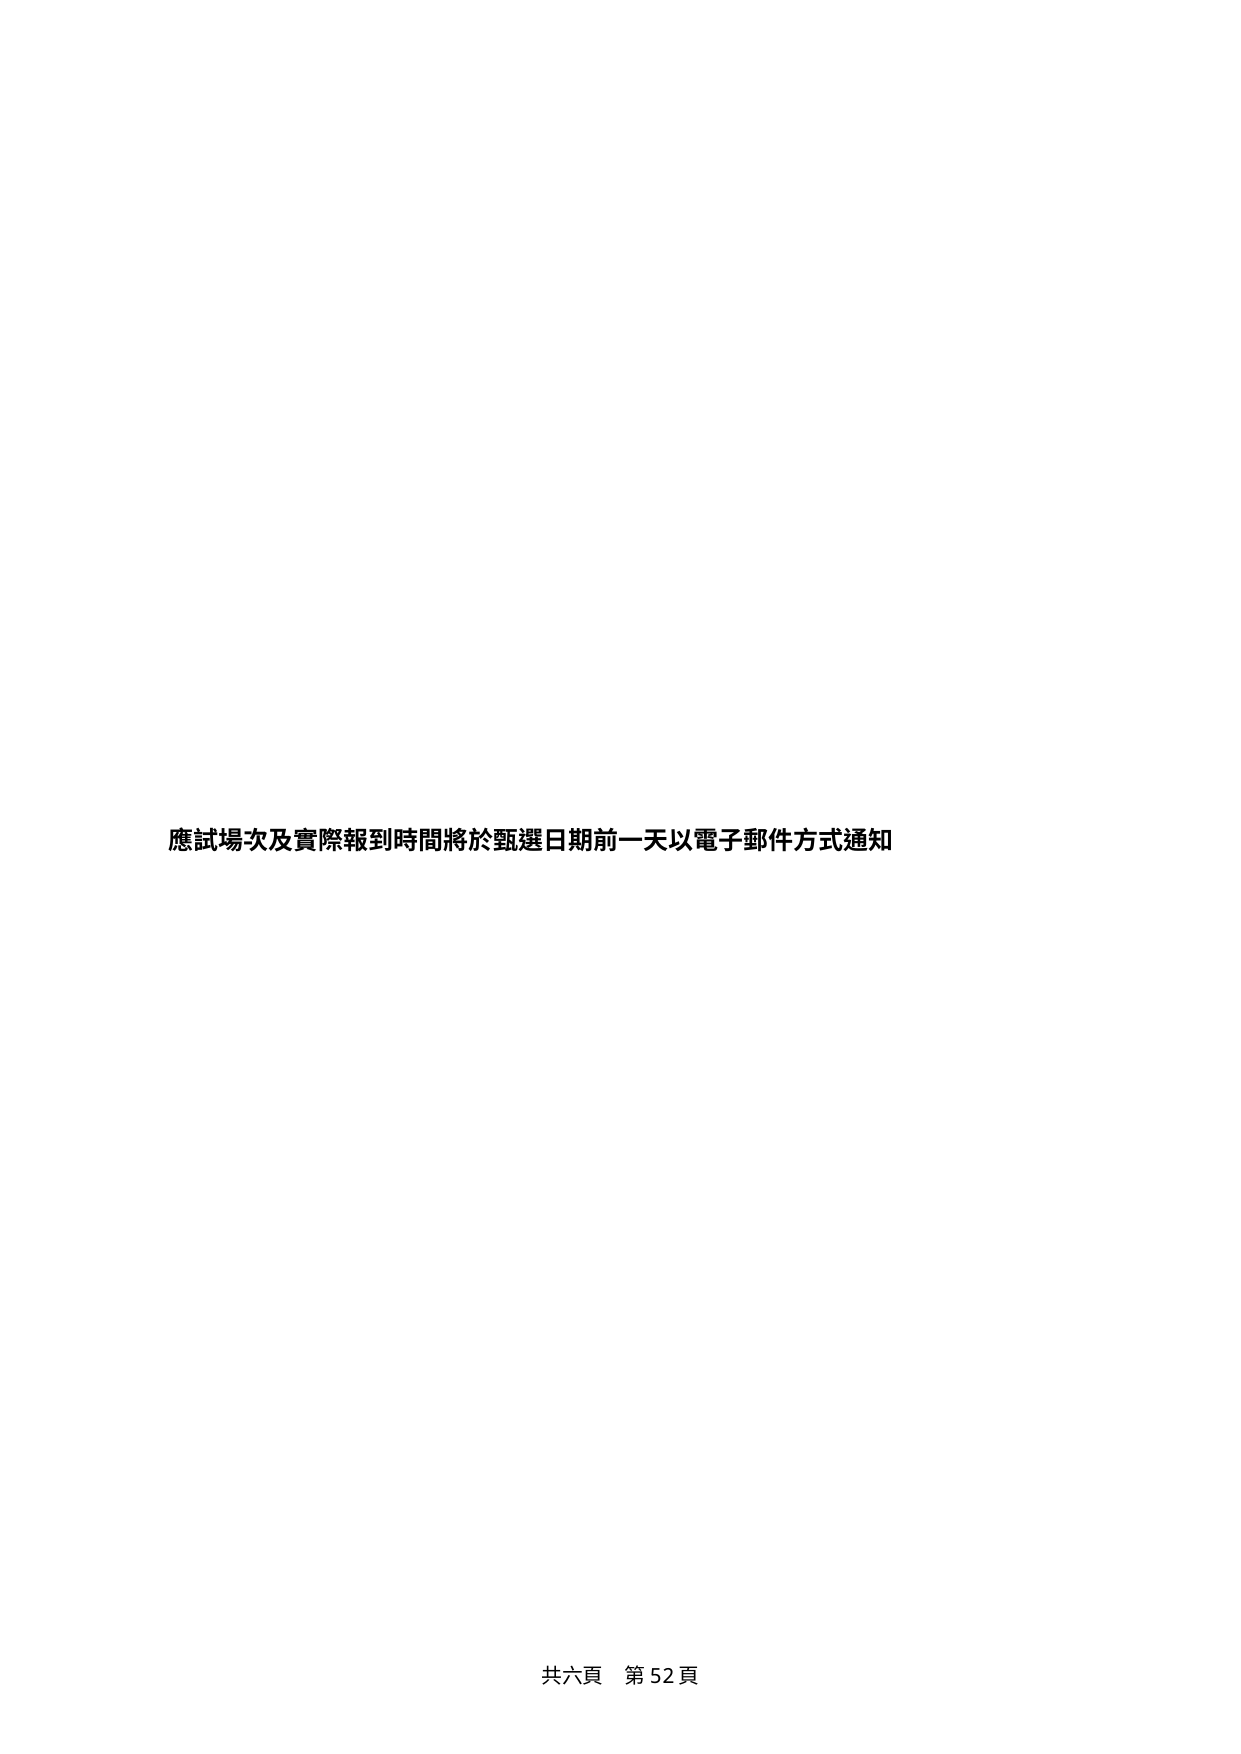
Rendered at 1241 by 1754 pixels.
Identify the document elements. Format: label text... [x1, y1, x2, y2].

text 應試場次及實際報到時間將於甄選日期前一天以電子郵件方式通知 [168, 797, 1122, 859]
